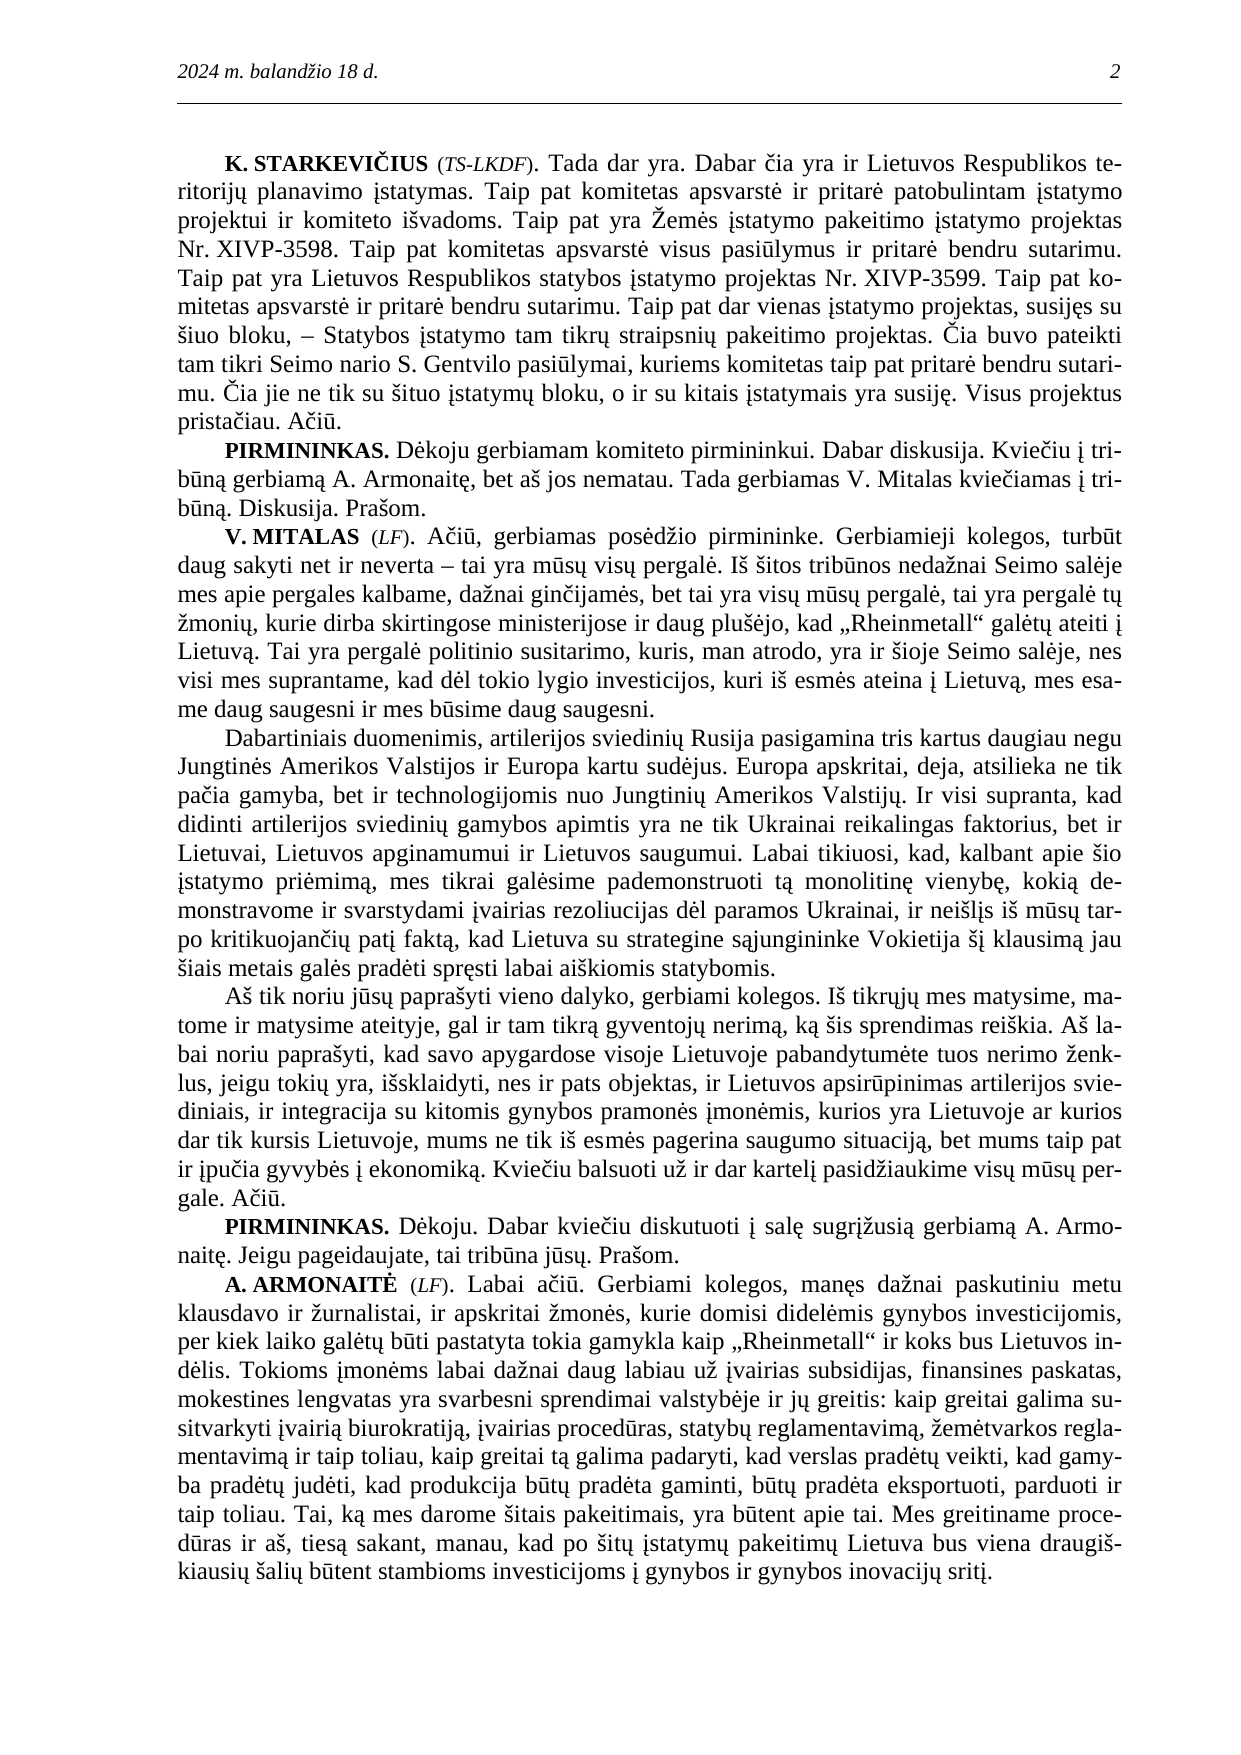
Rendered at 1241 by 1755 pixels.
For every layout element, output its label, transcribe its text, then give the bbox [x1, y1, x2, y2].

text Da­bar­ti­niais duo­me­ni­mis, ar­ti­le­ri­jos svie­di­nių Ru­si­ja pa­si­ga­mi­na tris kar­tus dau­giau ne­gu Jung­ti­nės Ame­ri­kos Vals­ti­jos ir Eu­ro­pa kar­tu su­dė­jus. Eu­ro­pa ap­skri­tai, de­ja, at­si­lie­ka ne tik pa­čia ga­my­ba, bet ir tech­no­lo­gi­jo­mis nuo Jung­ti­nių Ame­ri­kos Vals­ti­jų. Ir vi­si su­pran­ta, kad di­din­ti ar­ti­le­ri­jos svie­di­nių ga­my­bos ap­im­tis yra ne tik Uk­rai­nai rei­ka­lin­gas fak­to­rius, bet ir Lie­tu­vai, Lie­tu­vos ap­gi­na­mu­mui ir Lie­tu­vos sau­gu­mui. La­bai ti­kiuo­si, kad, kal­bant apie šio įsta­ty­mo pri­ėmi­mą, mes tik­rai ga­lė­si­me pa­de­monst­ruo­ti tą mo­no­li­ti­nę vie­ny­bę, ko­kią de­monst­ra­vo­me ir svars­ty­da­mi įvai­rias re­zo­liu­ci­jas dėl pa­ra­mos Uk­rai­nai, ir ne­iš­lįs iš mū­sų tar­po kri­ti­kuo­jan­čių pa­tį fak­tą, kad Lie­tu­va su stra­te­gi­ne są­jun­gi­nin­ke Vo­kie­ti­ja šį klau­si­mą jau šiais me­tais ga­lės pra­dė­ti spręs­ti la­bai aiš­kio­mis sta­ty­bo­mis. [177, 723, 1122, 981]
text K. STARKEVIČIUS (TS-LKDF). Ta­da dar yra. Da­bar čia yra ir Lie­tu­vos Res­pub­li­kos te­rito­ri­jų pla­na­vi­mo įsta­ty­mas. Taip pat ko­mi­te­tas ap­svars­tė ir pri­ta­rė pa­to­bu­lin­tam įsta­ty­mo pro­jek­tui ir ko­mi­te­to iš­va­doms. Taip pat yra Že­mės įsta­ty­mo pa­kei­ti­mo įsta­ty­mo pro­jek­tas Nr. XIVP-3598. Taip pat ko­mi­te­tas ap­svars­tė vi­sus pa­siū­ly­mus ir pri­ta­rė ben­dru su­ta­ri­mu. Taip pat yra Lie­tu­vos Res­pub­li­kos sta­ty­bos įsta­ty­mo pro­jek­tas Nr. XIVP-3599. Taip pat ko­mi­te­tas ap­svars­tė ir pri­ta­rė ben­dru su­ta­ri­mu. Taip pat dar vie­nas įsta­ty­mo pro­jek­tas, su­si­jęs su šiuo blo­ku, – Sta­ty­bos įsta­ty­mo tam tik­rų straips­nių pa­kei­ti­mo pro­jek­tas. Čia bu­vo pa­teik­ti tam tik­ri Sei­mo na­rio S. Gent­vi­lo pa­siū­ly­mai, ku­riems ko­mi­te­tas taip pat pri­ta­rė ben­dru su­ta­ri­mu. Čia jie ne tik su ši­tuo įsta­ty­mų blo­ku, o ir su ki­tais įsta­ty­mais yra su­si­ję. Vi­sus pro­jek­tus pri­sta­čiau. Ačiū. [177, 148, 1122, 435]
text V. MITALAS (LF). Ačiū, ger­bia­mas po­sė­džio pir­mi­nin­ke. Ger­bia­mie­ji ko­le­gos, tur­būt daug sa­ky­ti net ir ne­ver­ta – tai yra mū­sų vi­sų per­ga­lė. Iš ši­tos tri­bū­nos ne­daž­nai Sei­mo sa­lė­je mes apie per­ga­les kal­ba­me, daž­nai gin­či­ja­mės, bet tai yra vi­sų mū­sų per­ga­lė, tai yra per­ga­lė tų žmo­nių, ku­rie dir­ba skir­tin­go­se mi­nis­te­ri­jo­se ir daug plu­šė­jo, kad „Rhein­me­tall“ ga­lė­tų at­ei­ti į Lie­tu­vą. Tai yra per­ga­lė po­li­ti­nio su­si­ta­ri­mo, ku­ris, man at­ro­do, yra ir šio­je Sei­mo sa­lė­je, nes vi­si mes su­pran­ta­me, kad dėl to­kio ly­gio in­ves­ti­ci­jos, ku­ri iš es­mės at­ei­na į Lie­tu­vą, mes esa­me daug sau­ges­ni ir mes bū­si­me daug sau­ges­ni. [177, 521, 1122, 723]
text A. ARMONAITĖ (LF). La­bai ačiū. Ger­bia­mi ko­le­gos, ma­nęs daž­nai pas­ku­ti­niu me­tu klaus­da­vo ir žur­na­lis­tai, ir ap­skri­tai žmo­nės, ku­rie do­mi­si di­de­lė­mis gy­ny­bos in­ves­ti­ci­jo­mis, per kiek lai­ko ga­lė­tų bū­ti pa­sta­ty­ta to­kia ga­myk­la kaip „Rhein­me­tall“ ir koks bus Lie­tu­vos in­dė­lis. To­kioms įmo­nėms la­bai daž­nai daug la­biau už įvai­rias sub­si­di­jas, fi­nan­si­nes pa­ska­tas, mo­kes­ti­nes leng­va­tas yra svar­bes­ni spren­di­mai vals­ty­bė­je ir jų grei­tis: kaip grei­tai ga­li­ma su­si­tvar­ky­ti įvai­rią biu­ro­kratiją, įvai­rias pro­ce­dū­ras, sta­ty­bų reg­la­men­ta­vi­mą, že­mė­tvarkos reg­la­men­ta­vi­mą ir taip to­liau, kaip grei­tai tą ga­li­ma pa­da­ry­ti, kad ver­slas pra­dė­tų veik­ti, kad ga­my­ba pra­dė­tų ju­dė­ti, kad pro­duk­ci­ja bū­tų pra­dė­ta ga­min­ti, bū­tų pra­dė­ta eks­por­tuo­ti, par­duo­ti ir taip to­liau. Tai, ką mes da­ro­me ši­tais pa­kei­ti­mais, yra bū­tent apie tai. Mes grei­ti­na­me pro­ce­dū­ras ir aš, tie­są sa­kant, ma­nau, kad po ši­tų įsta­ty­mų pa­kei­ti­mų Lie­tu­va bus vie­na drau­giš­kiau­sių ša­lių bū­tent stam­bioms in­ves­ti­ci­joms į gy­ny­bos ir gy­ny­bos ino­va­ci­jų sri­tį. [177, 1269, 1122, 1585]
text Aš tik no­riu jū­sų pa­pra­šy­ti vie­no da­ly­ko, ger­bia­mi ko­le­gos. Iš tik­rų­jų mes ma­ty­si­me, ma­to­me ir ma­ty­si­me at­ei­ty­je, gal ir tam tik­rą gy­ven­to­jų ne­ri­mą, ką šis spren­di­mas reiš­kia. Aš la­bai no­riu pa­pra­šy­ti, kad sa­vo apy­gar­do­se vi­so­je Lie­tu­vo­je pa­ban­dy­tu­mė­te tuos ne­ri­mo žen­k­lus, jei­gu to­kių yra, iš­sklai­dy­ti, nes ir pats ob­jek­tas, ir Lie­tu­vos ap­si­rū­pi­ni­mas ar­ti­le­ri­jos svie­di­niais, ir in­teg­ra­ci­ja su ki­to­mis gy­ny­bos pra­mo­nės įmo­nė­mis, ku­rios yra Lie­tu­vo­je ar ku­rios dar tik kur­sis Lie­tu­vo­je, mums ne tik iš es­mės pa­ge­ri­na sau­gu­mo si­tu­a­ci­ją, bet mums taip pat ir įpu­čia gy­vy­bės į eko­no­mi­ką. Kvie­čiu bal­suo­ti už ir dar kar­te­lį pa­si­džiau­ki­me vi­sų mū­sų per­ga­le. Ačiū. [177, 981, 1122, 1211]
text PIRMININKAS. Dė­ko­ju ger­bia­mam ko­mi­te­to pir­mi­nin­kui. Da­bar dis­ku­si­ja. Kvie­čiu į tri­bū­ną ger­bia­mą A. Ar­mo­nai­tę, bet aš jos ne­ma­tau. Ta­da ger­bia­mas V. Mi­ta­las kvie­čia­mas į tri­bū­ną. Dis­ku­si­ja. Pra­šom. [177, 435, 1122, 521]
text PIRMININKAS. Dė­ko­ju. Da­bar kvie­čiu dis­ku­tuo­ti į sa­lę su­grį­žu­sią ger­bia­mą A. Ar­mo­nai­tę. Jei­gu pa­gei­dau­ja­te, tai tri­bū­na jū­sų. Pra­šom. [177, 1211, 1122, 1269]
